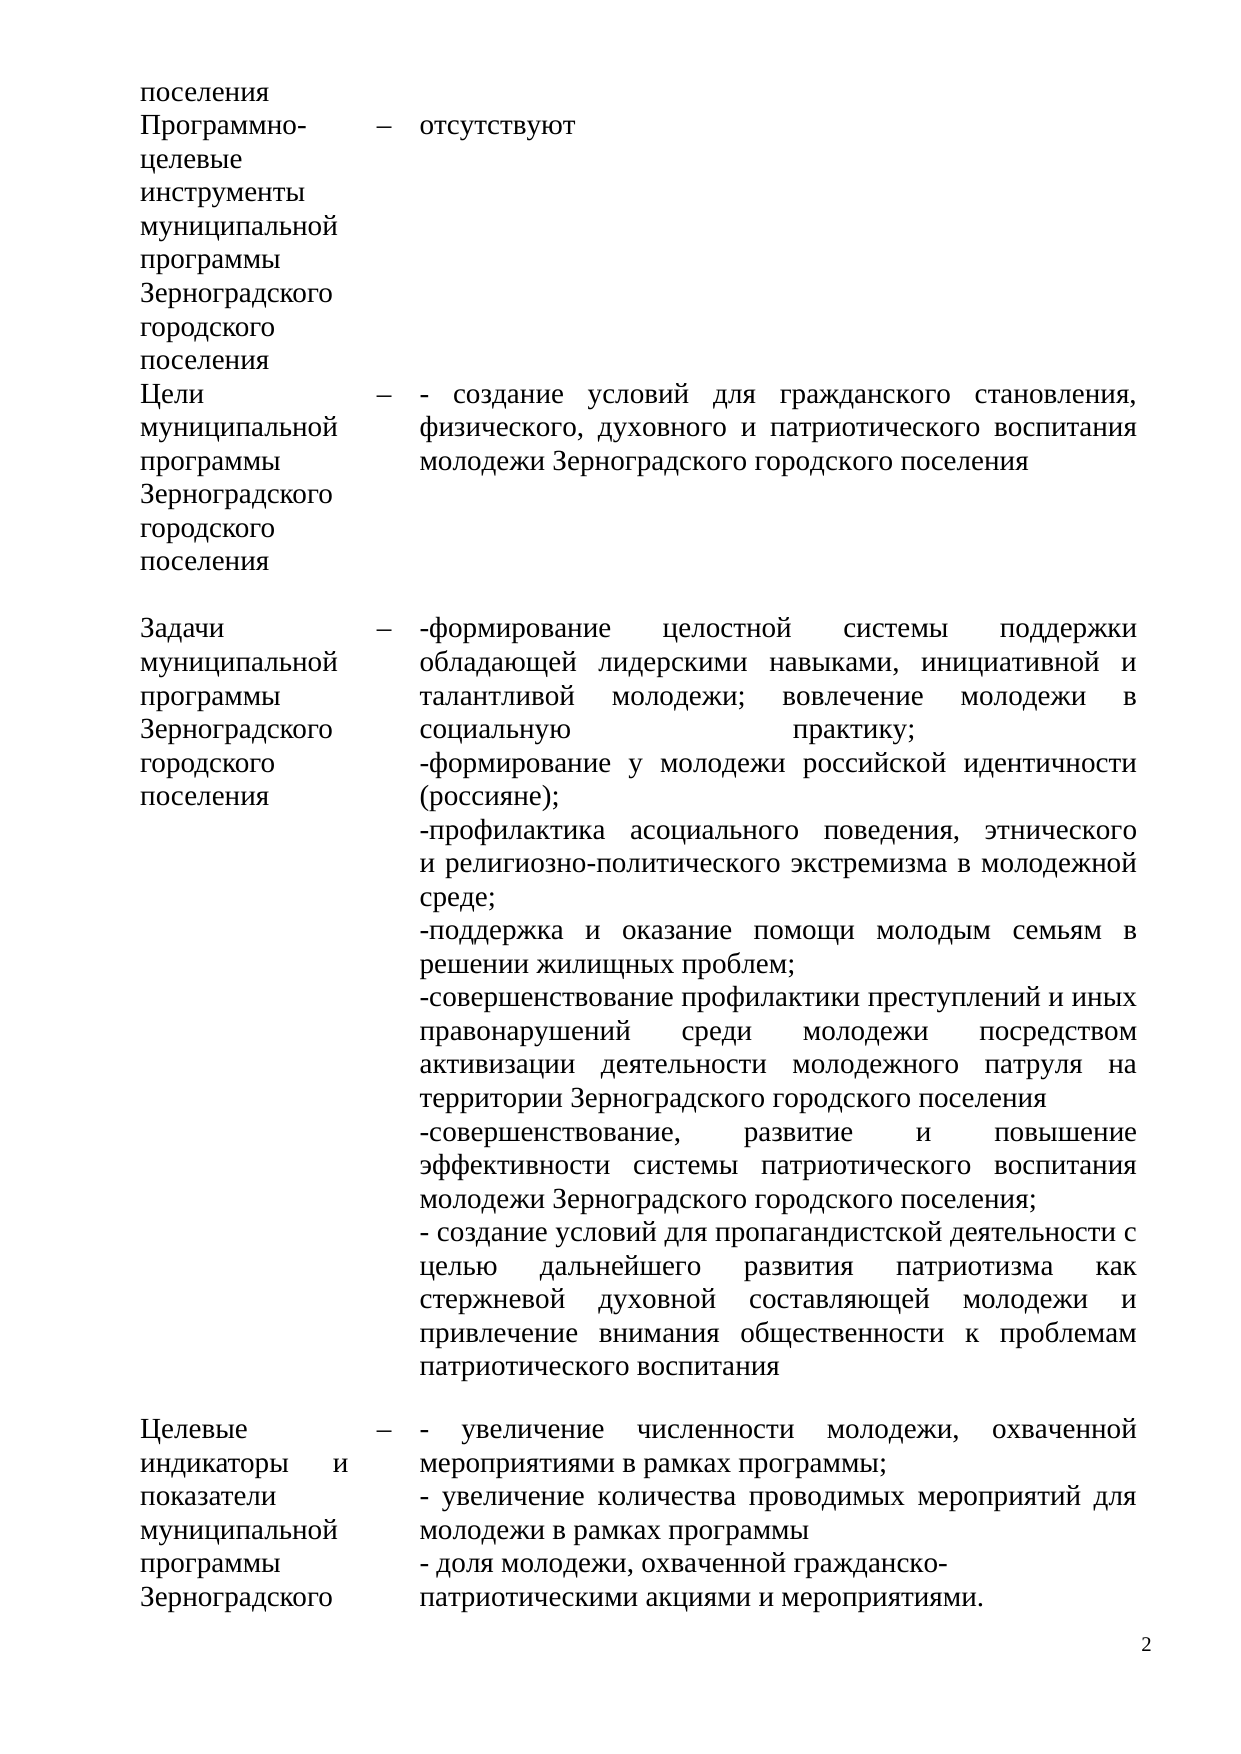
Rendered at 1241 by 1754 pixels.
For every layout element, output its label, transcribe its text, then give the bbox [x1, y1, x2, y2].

table_cell Программно-целевые инструменты муниципальной программы Зерноградского городского поселения [129, 108, 359, 376]
table_cell - создание условий для гражданского становления, физического, духовного и патриотического воспитания молодежи Зерноградского городского поселения [408, 376, 1148, 611]
table_cell [360, 74, 408, 107]
table_cell отсутствуют [408, 108, 1148, 376]
table_cell Целевые индикаторы и показатели муниципальной программы Зерноградского [129, 1411, 359, 1625]
table_cell – [360, 108, 408, 376]
table_cell – [360, 376, 408, 611]
table_cell – [360, 611, 408, 1411]
table_cell [408, 74, 1148, 107]
table_cell Цели муниципальной программы Зерноградского городского поселения [129, 376, 359, 611]
table_cell – [360, 1411, 408, 1625]
table_cell - увеличение численности молодежи, охваченной мероприятиями в рамках программы; - увеличение количества проводимых мероприятий для молодежи в рамках программы - доля молодежи, охваченной гражданско-патриотическими акциями и мероприятиями. [408, 1411, 1148, 1625]
table_cell поселения [129, 74, 359, 107]
table_cell Задачи муниципальной программы Зерноградского городского поселения [129, 611, 359, 1411]
table_cell -формирование целостной системы поддержки обладающей лидерскими навыками, инициативной и талантливой молодежи; вовлечение молодежи в социальную практику; -формирование у молодежи российской идентичности (россияне); -профилактика асоциального поведения, этнического и религиозно-политического экстремизма в молодежной среде; -поддержка и оказание помощи молодым семьям в решении жилищных проблем; -совершенствование профилактики преступлений и иных правонарушений среди молодежи посредством активизации деятельности молодежного патруля на территории Зерноградского городского поселения -совершенствование, развитие и повышение эффективности системы патриотического воспитания молодежи Зерноградского городского поселения; - создание условий для пропагандистской деятельности с целью дальнейшего развития патриотизма как стержневой духовной составляющей молодежи и привлечение внимания общественности к проблемам патриотического воспитания [408, 611, 1148, 1411]
